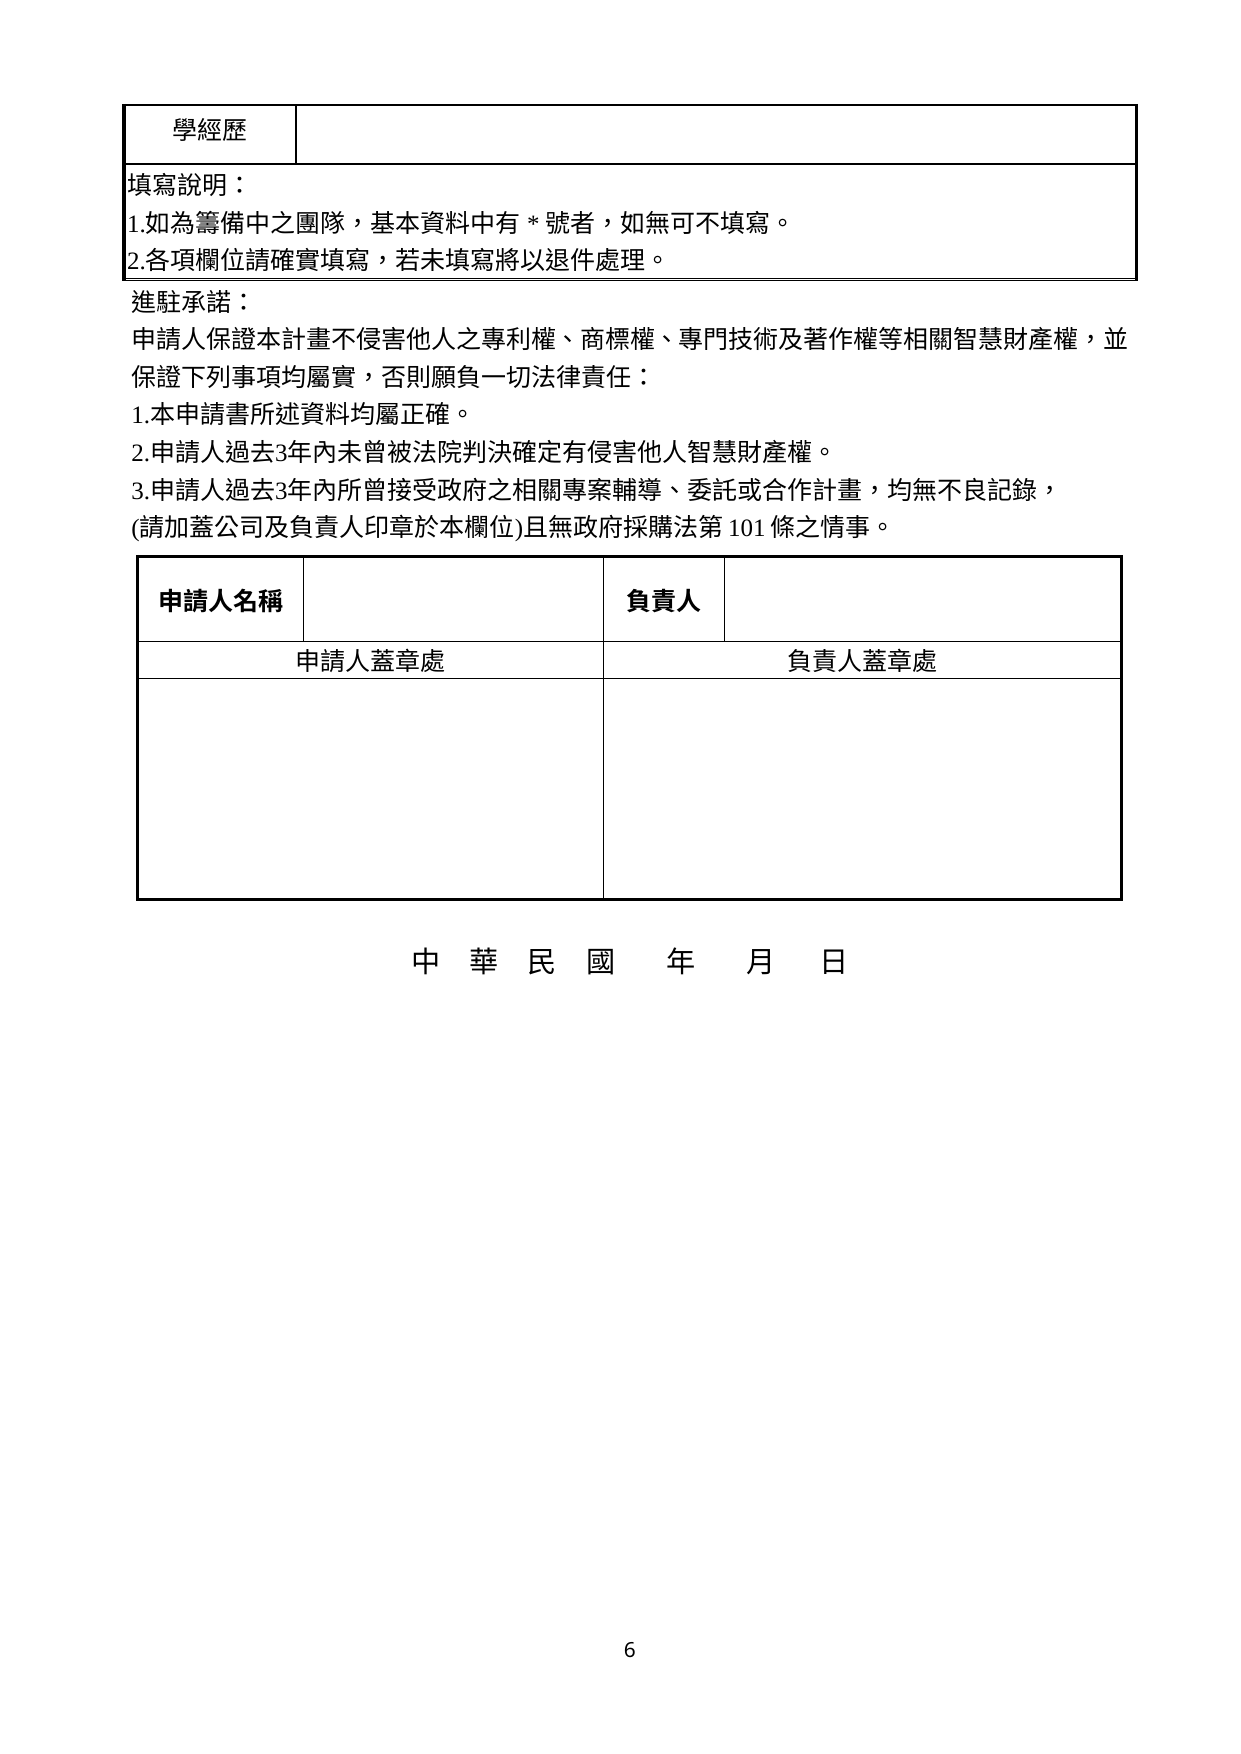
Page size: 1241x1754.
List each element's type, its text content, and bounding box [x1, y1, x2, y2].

table_cell 學經歷 [126, 106, 295, 163]
table_header 申請人名稱 [139, 558, 303, 641]
table_cell [604, 679, 1120, 898]
text 申請人保證本計畫不侵害他人之專利權、商標權、專門技術及著作權等相關智慧財產權，並保證下列事項均屬實，否則願負一切法律責任： [131, 318, 1128, 394]
text 3.申請人過去3年內所曾接受政府之相關專案輔導、委託或合作計畫，均無不良記錄， [131, 469, 1128, 507]
text 1.本申請書所述資料均屬正確。 [131, 394, 1128, 432]
text 中 華 民 國 年 月 日 [131, 545, 1128, 997]
text (請加蓋公司及負責人印章於本欄位)且無政府採購法第101條之情事。 [131, 507, 1128, 545]
table_cell 申請人蓋章處 [139, 642, 603, 678]
table_cell 填寫說明： 1.如為籌備中之團隊，基本資料中有 * 號者，如無可不填寫。 2.各項欄位請確實填寫，若未填寫將以退件處理。 [126, 165, 1135, 278]
table_header [725, 558, 1120, 641]
table_header [304, 558, 603, 641]
text 2.申請人過去3年內未曾被法院判決確定有侵害他人智慧財產權。 [131, 432, 1128, 469]
table_cell [297, 106, 1135, 163]
table_cell 負責人蓋章處 [604, 642, 1120, 678]
table_cell [139, 679, 603, 898]
table_header 負責人 [604, 558, 724, 641]
text 進駐承諾： [131, 281, 1128, 318]
